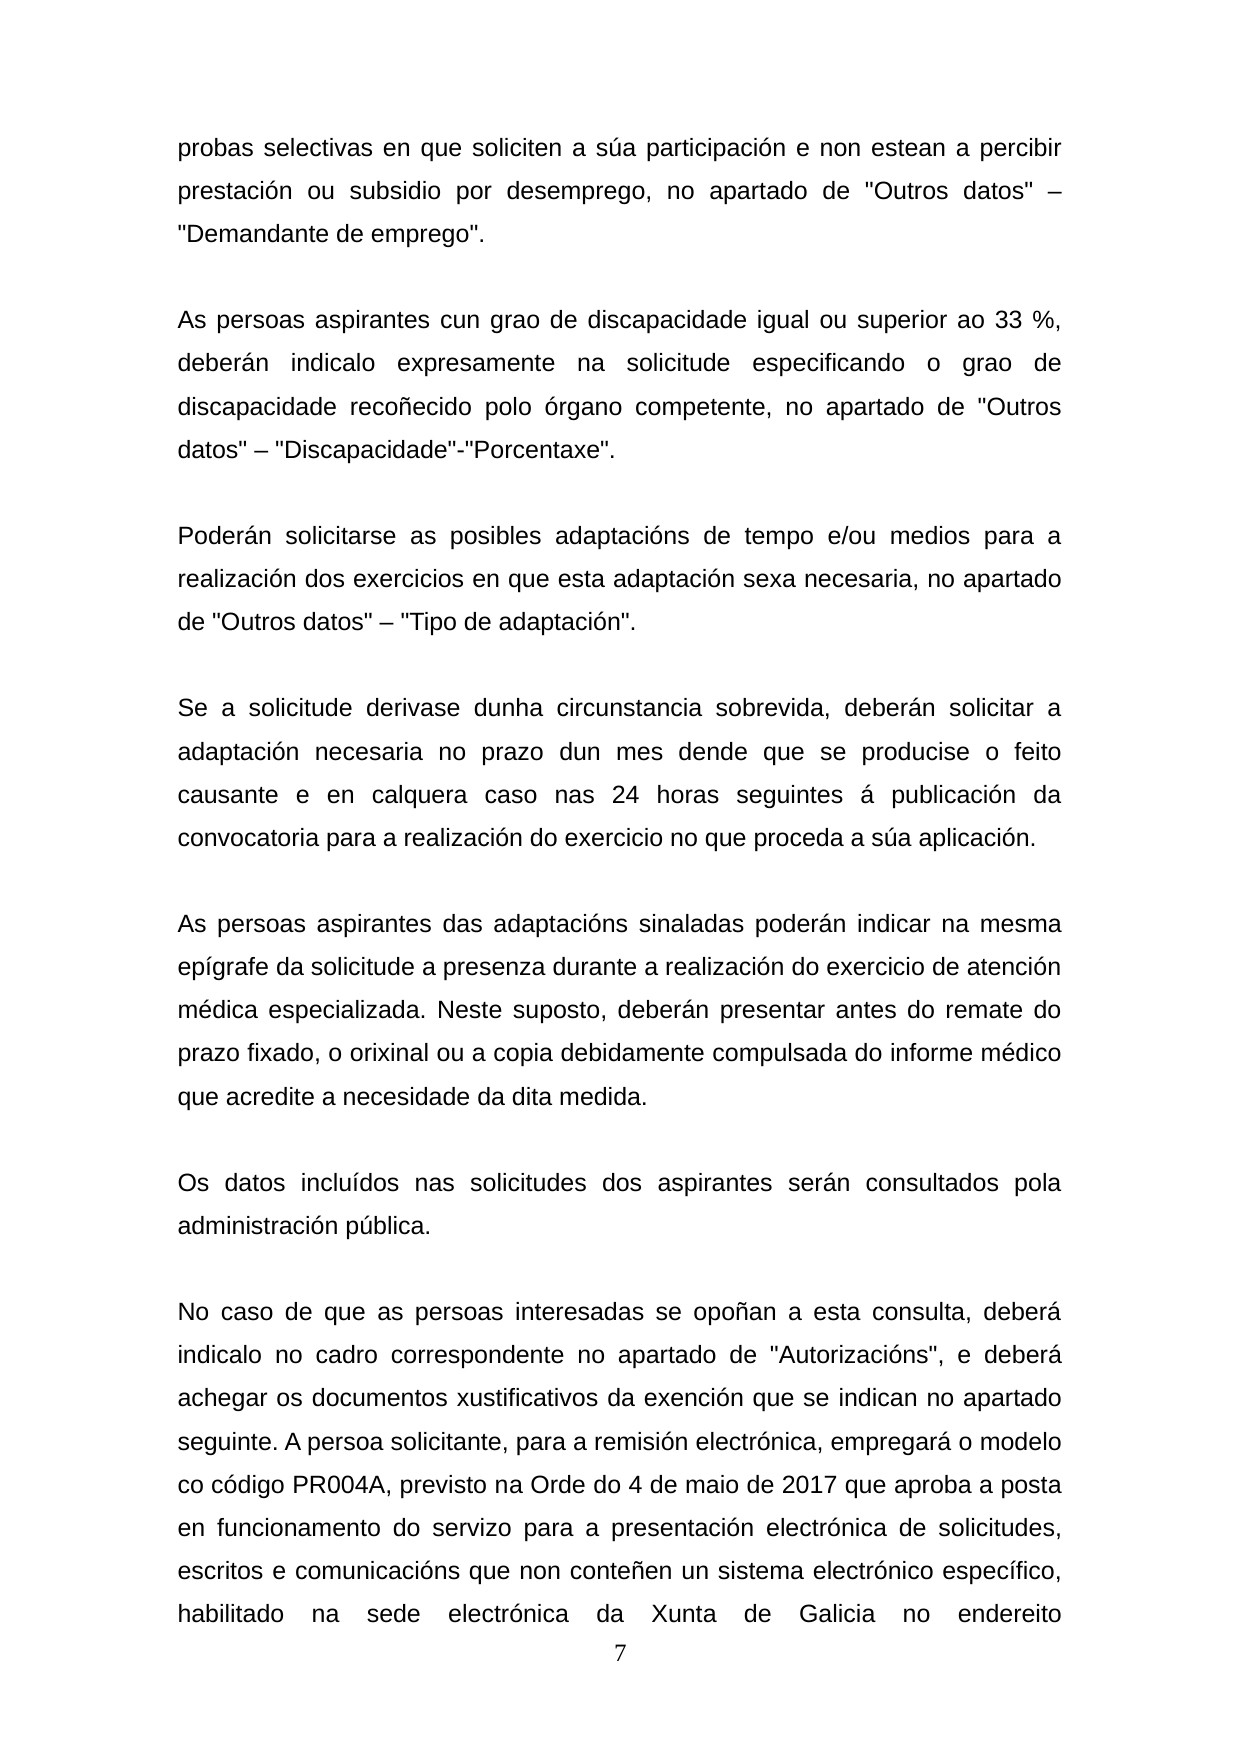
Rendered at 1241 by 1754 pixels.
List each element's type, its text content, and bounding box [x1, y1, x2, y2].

text No caso de que as persoas interesadas se opoñan a esta consulta, deberá indicalo no cadro correspondente no apartado de "Autorizacións", e deberá achegar os documentos xustificativos da exención que se indican no apartado seguinte. A persoa solicitante, para a remisión electrónica, empregará o modelo co código PR004A, previsto na Orde do 4 de maio de 2017 que aproba a posta en funcionamento do servizo para a presentación electrónica de solicitudes, escritos e comunicacións que non conteñen un sistema electrónico específico, habilitado na sede electrónica da Xunta de Galicia no endereito [177, 1297, 1063, 1628]
text Poderán solicitarse as posibles adaptacións de tempo e/ou medios para a realización dos exercicios en que esta adaptación sexa necesaria, no apartado de "Outros datos" – "Tipo de adaptación". [177, 521, 1063, 636]
text Os datos incluídos nas solicitudes dos aspirantes serán consultados pola administración pública. [177, 1168, 1063, 1239]
text Se a solicitude derivase dunha circunstancia sobrevida, deberán solicitar a adaptación necesaria no prazo dun mes dende que se producise o feito causante e en calquera caso nas 24 horas seguintes á publicación da convocatoria para a realización do exercicio no que proceda a súa aplicación. [177, 693, 1063, 851]
text probas selectivas en que soliciten a súa participación e non estean a percibir prestación ou subsidio por desemprego, no apartado de "Outros datos" – "Demandante de emprego". [177, 133, 1063, 248]
text As persoas aspirantes cun grao de discapacidade igual ou superior ao 33 %, deberán indicalo expresamente na solicitude especificando o grao de discapacidade recoñecido polo órgano competente, no apartado de "Outros datos" – "Discapacidade"-"Porcentaxe". [177, 305, 1063, 463]
text As persoas aspirantes das adaptacións sinaladas poderán indicar na mesma epígrafe da solicitude a presenza durante a realización do exercicio de atención médica especializada. Neste suposto, deberán presentar antes do remate do prazo fixado, o orixinal ou a copia debidamente compulsada do informe médico que acredite a necesidade da dita medida. [177, 909, 1063, 1110]
